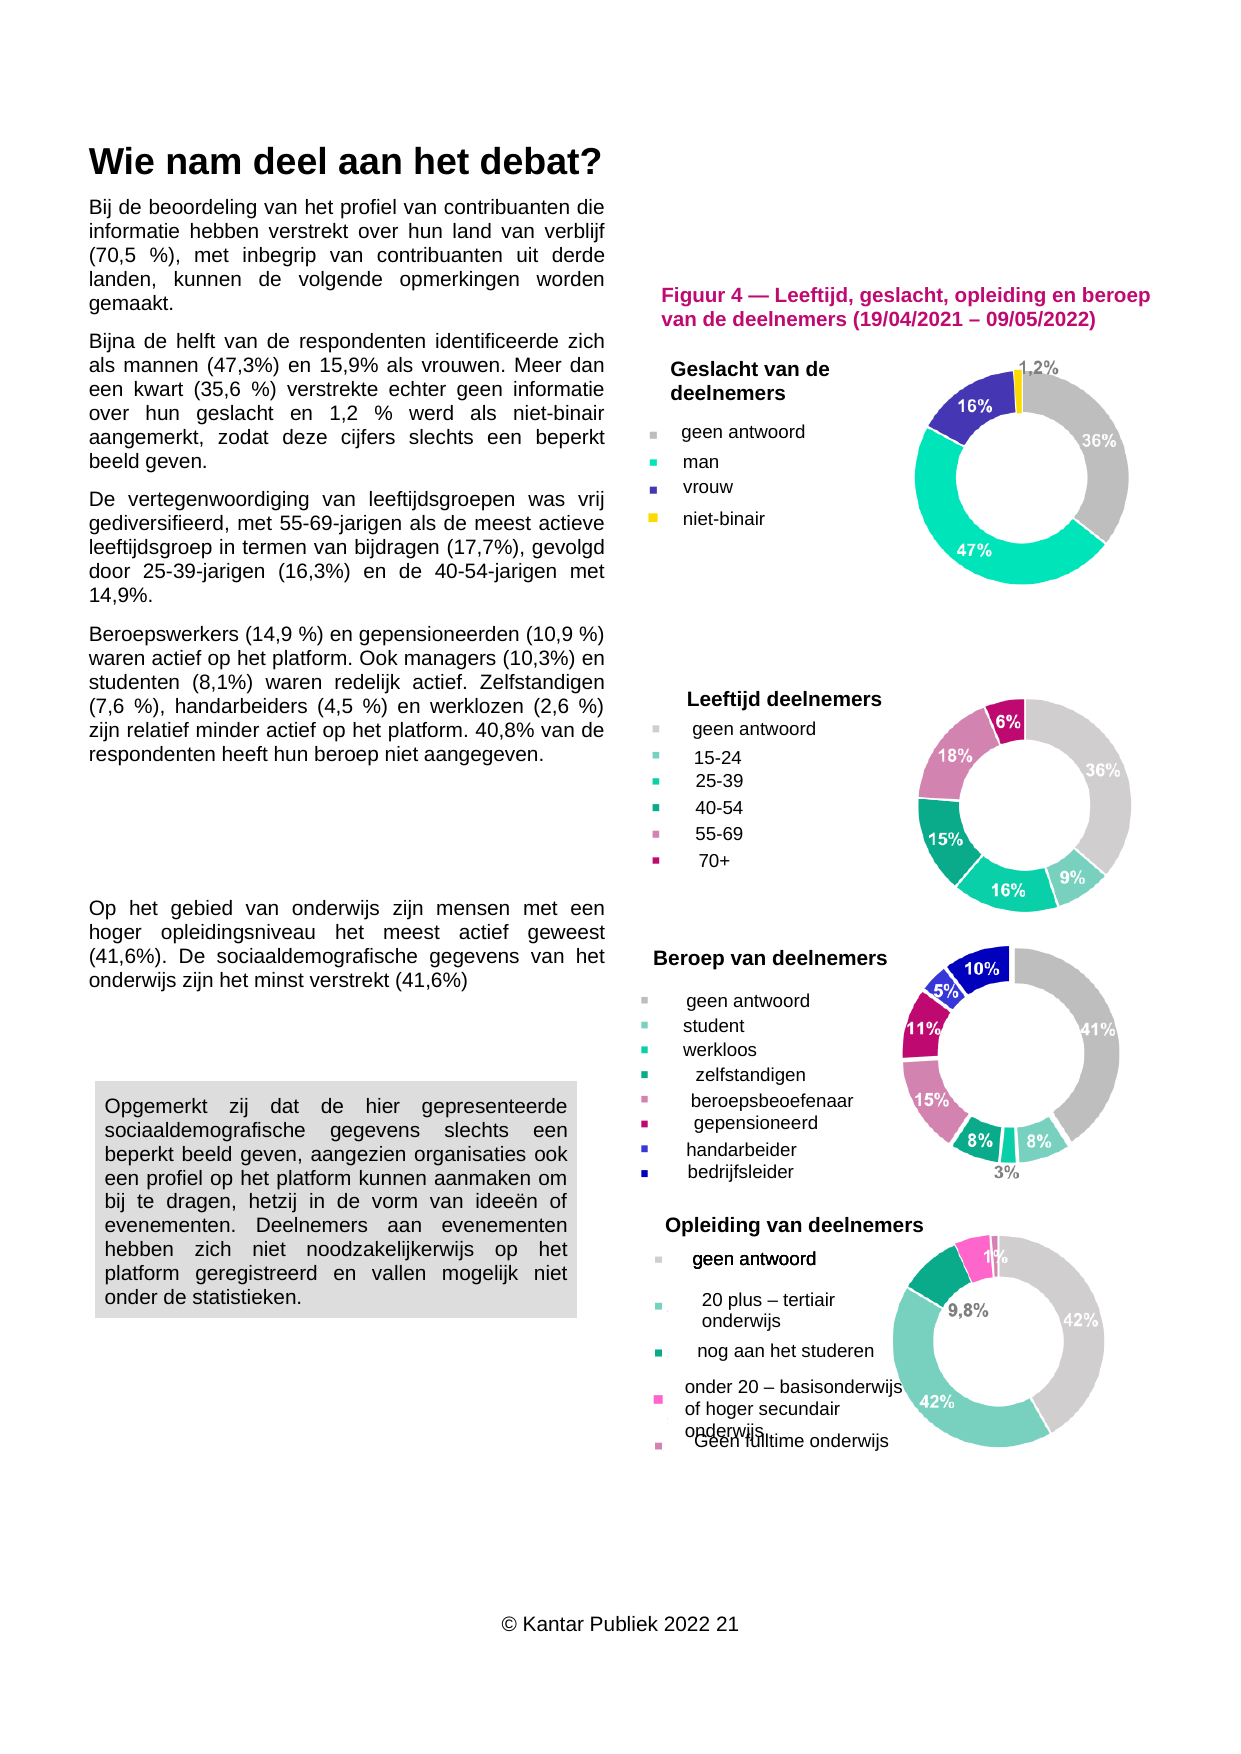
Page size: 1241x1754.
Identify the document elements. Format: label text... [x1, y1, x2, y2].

text De vertegenwoordiging van leeftijdsgroepen was vrij gediversifieerd, met 55-69-jarigen als de meest actieve leeftijdsgroep in termen van bijdragen (17,7%), gevolgd door 25-39-jarigen (16,3%) en de 40-54-jarigen met 14,9%. [88, 487, 605, 607]
text Beroepswerkers (14,9 %) en gepensioneerden (10,9 %) waren actief op het platform. Ook managers (10,3%) en studenten (8,1%) waren redelijk actief. Zelfstandigen (7,6 %), handarbeiders (4,5 %) en werklozen (2,6 %) zijn relatief minder actief op het platform. 40,8% van de respondenten heeft hun beroep niet aangegeven. [88, 622, 605, 765]
text Op het gebied van onderwijs zijn mensen met een hoger opleidingsniveau het meest actief geweest (41,6%). De sociaaldemografische gegevens van het onderwijs zijn het minst verstrekt (41,6%) [88, 896, 605, 991]
text Bij de beoordeling van het profiel van contribuanten die informatie hebben verstrekt over hun land van verblijf (70,5 %), met inbegrip van contribuanten uit derde landen, kunnen de volgende opmerkingen worden gemaakt. [88, 194, 605, 314]
text Bijna de helft van de respondenten identificeerde zich als mannen (47,3%) en 15,9% als vrouwen. Meer dan een kwart (35,6 %) verstrekte echter geen informatie over hun geslacht en 1,2 % werd als niet-binair aangemerkt, zodat deze cijfers slechts een beperkt beeld geven. [88, 329, 605, 473]
text Opgemerkt zij dat de hier gepresenteerde sociaaldemografische gegevens slechts een beperkt beeld geven, aangezien organisaties ook een profiel op het platform kunnen aanmaken om bij te dragen, hetzij in de vorm van ideeën of evenementen. Deelnemers aan evenementen hebben zich niet noodzakelijkerwijs op het platform geregistreerd en vallen mogelijk niet onder de statistieken. [104, 1093, 568, 1309]
subtitle Wie nam deel aan het debat? [88, 139, 605, 182]
picture [622, 345, 1155, 1467]
